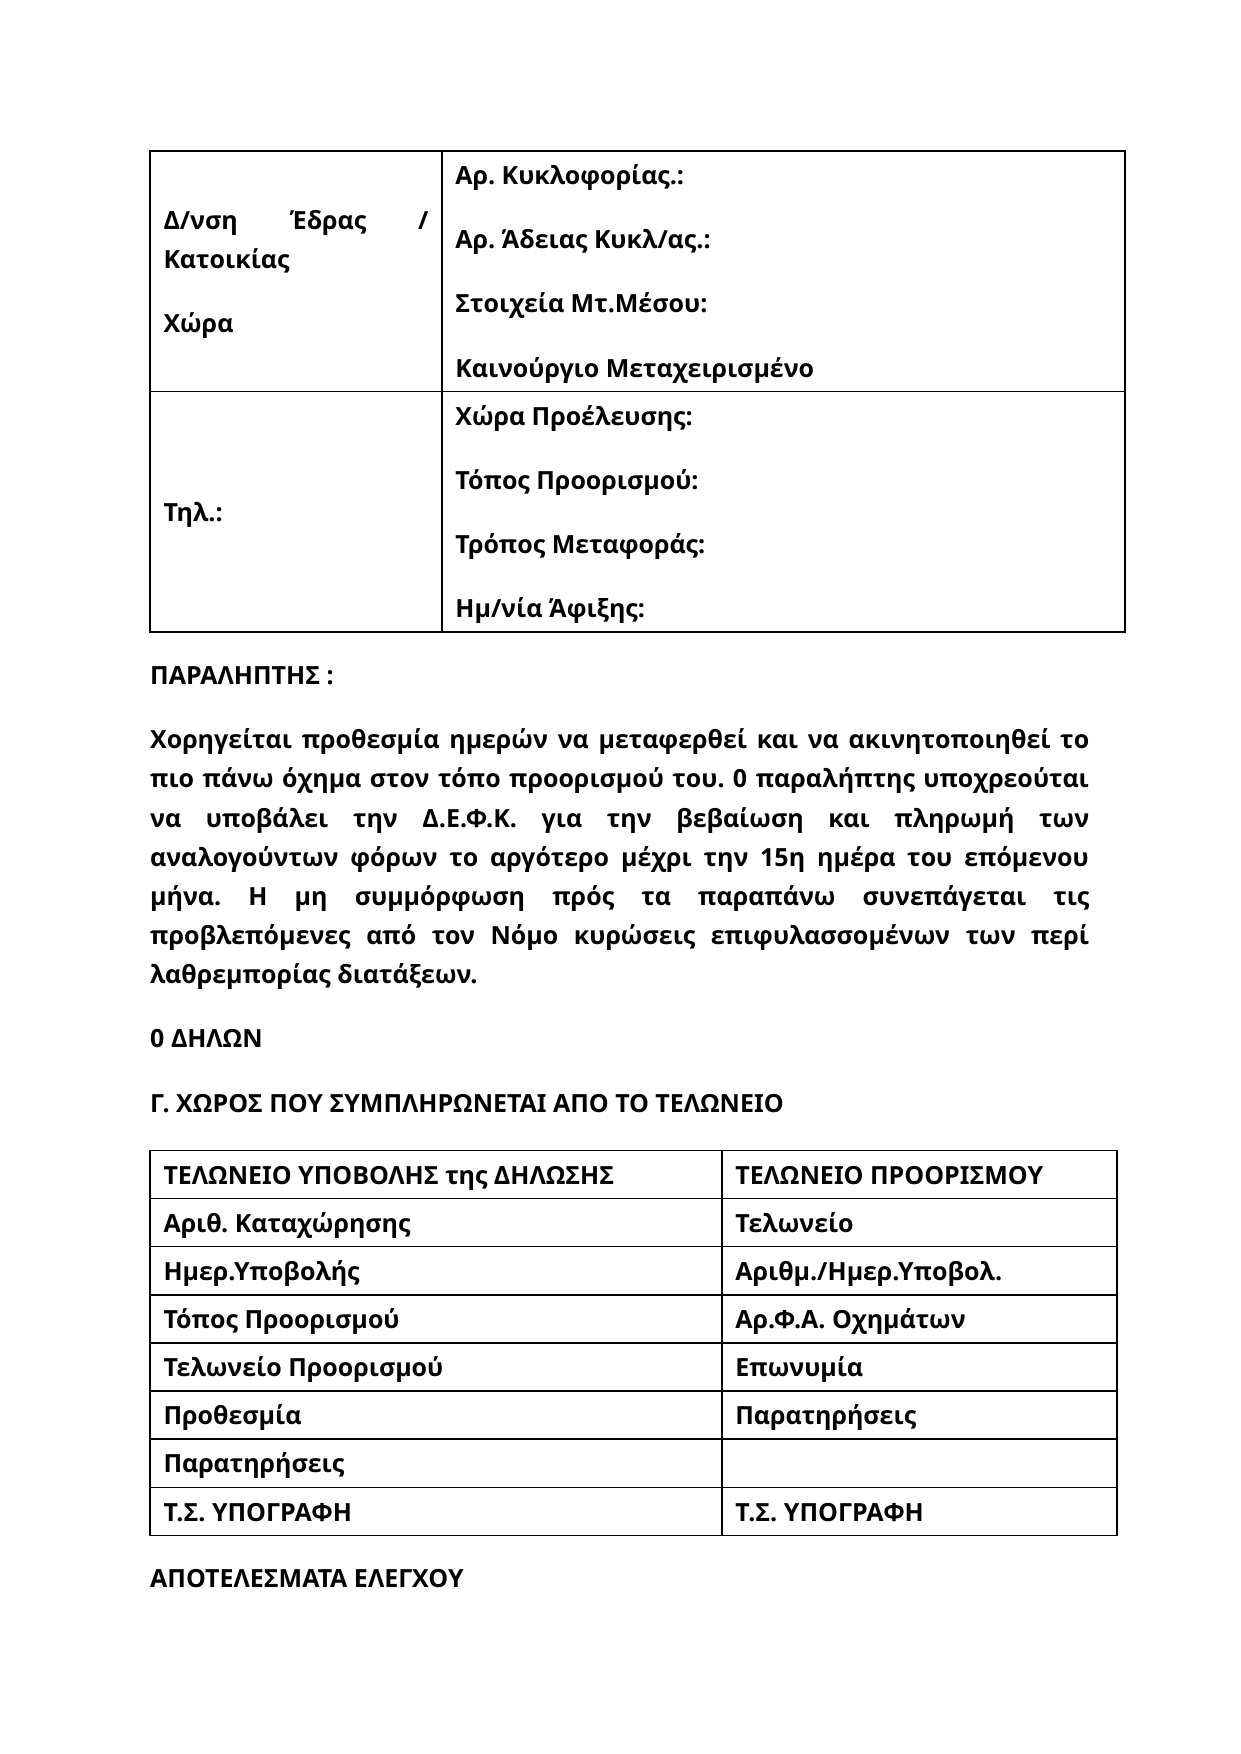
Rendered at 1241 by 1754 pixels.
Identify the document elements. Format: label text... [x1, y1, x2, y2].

table_cell Δ/νση Έδρας / Κατοικίας Χώρα [151, 152, 441, 391]
table_cell Παρατηρήσεις [151, 1440, 721, 1486]
table_cell Χώρα Προέλευσης: Τόπος Προορισμού: Τρόπος Μεταφοράς: Ημ/νία Άφιξης: [443, 392, 1124, 631]
table_cell Παρατηρήσεις [723, 1392, 1116, 1438]
table_cell Τόπος Προορισμού [151, 1296, 721, 1342]
table_header ΤΕΛΩΝΕΙΟ ΠΡΟΟΡΙΣΜΟΥ [723, 1151, 1116, 1198]
text ΑΠΟΤΕΛΕΣΜΑΤΑ ΕΛΕΓΧΟΥ [150, 1561, 1090, 1595]
text ΠΑΡΑΛΗΠΤΗΣ : [150, 658, 1090, 692]
table_cell Προθεσμία [151, 1392, 721, 1438]
table_cell Τ.Σ. ΥΠΟΓΡΑΦΗ [723, 1488, 1116, 1534]
table_cell Αριθμ./Ημερ.Υποβολ. [723, 1247, 1116, 1294]
table_cell Τ.Σ. ΥΠΟΓΡΑΦΗ [151, 1488, 721, 1534]
text Χορηγείται προθεσμία ημερών να μεταφερθεί και να ακινητοποιηθεί το πιο πάνω όχημα στον τόπο προορισμού του. 0 παραλήπτης υποχρεούται να υποβάλει την Δ.Ε.Φ.Κ. για την βεβαίωση και πληρωμή των αναλογούντων φόρων το αργότερο μέχρι την 15η ημέρα του επόμενου μήνα. Η μη συμμόρφωση πρός τα παραπάνω συνεπάγεται τις προβλεπόμενες από τον Νόμο κυρώσεις επιφυλασσομένων των περί λαθρεμπορίας διατάξεων. [150, 722, 1090, 991]
table_cell Τηλ.: [151, 392, 441, 631]
table_cell Τελωνείο [723, 1199, 1116, 1246]
text Γ. ΧΩΡΟΣ ΠΟΥ ΣΥΜΠΛΗΡΩΝΕΤΑΙ ΑΠΟ ΤΟ ΤΕΛΩΝΕΙΟ [150, 1085, 1090, 1119]
table_cell Αρ.Φ.Α. Οχημάτων [723, 1296, 1116, 1342]
text 0 ΔΗΛΩΝ [150, 1021, 1090, 1055]
table_cell [723, 1440, 1116, 1486]
table_header ΤΕΛΩΝΕΙΟ ΥΠΟΒΟΛΗΣ της ΔΗΛΩΣΗΣ [151, 1151, 721, 1198]
table_cell Αρ. Κυκλοφορίας.: Αρ. Άδειας Κυκλ/ας.: Στοιχεία Μτ.Μέσου: Καινούργιο Μεταχειρισμένο [443, 152, 1124, 391]
table_cell Αριθ. Καταχώρησης [151, 1199, 721, 1246]
table_cell Επωνυμία [723, 1344, 1116, 1390]
table_cell Τελωνείο Προορισμού [151, 1344, 721, 1390]
table_cell Ημερ.Υποβολής [151, 1247, 721, 1294]
